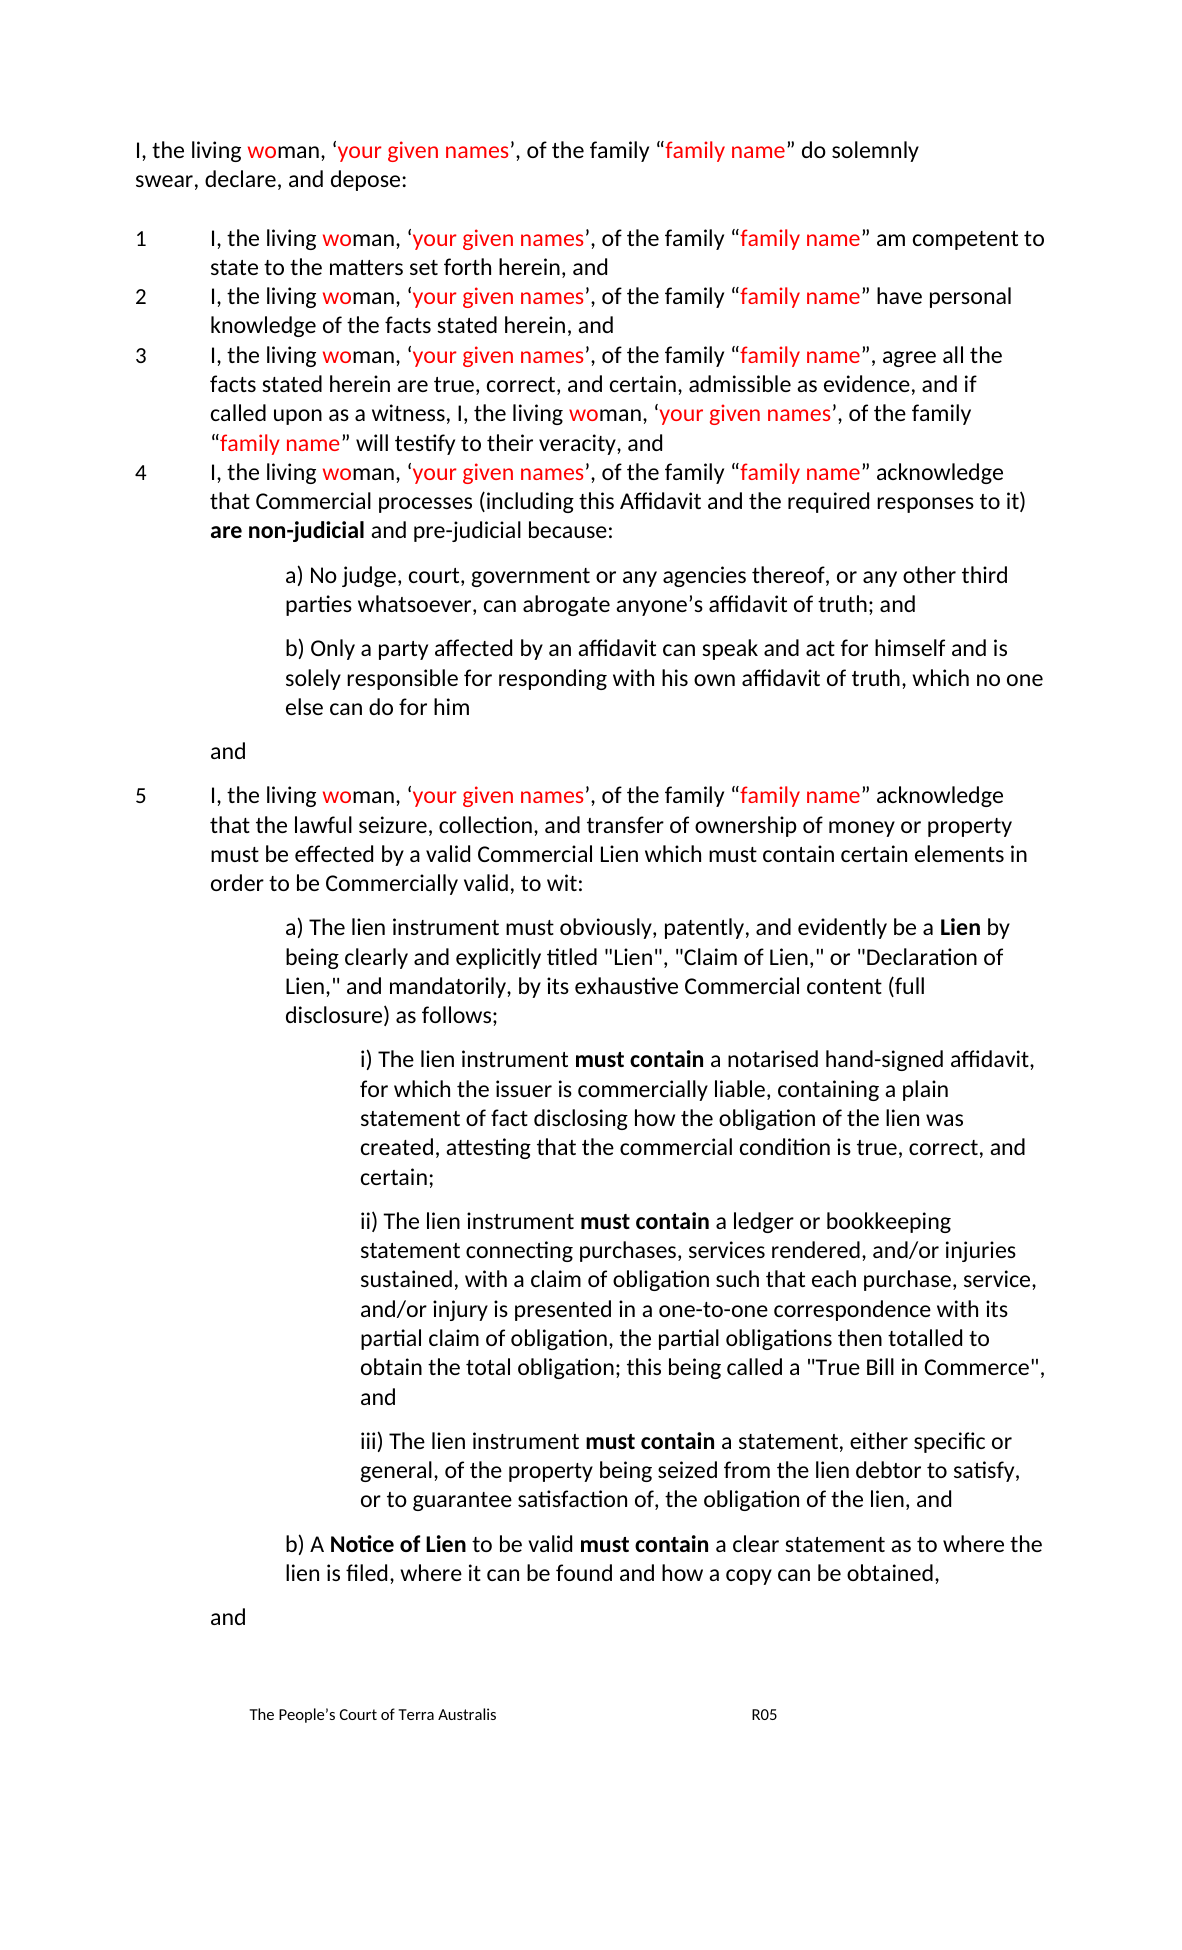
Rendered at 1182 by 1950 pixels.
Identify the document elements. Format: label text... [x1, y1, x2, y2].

text a) No judge, court, government or any agencies thereof, or any other third parties whatsoever, can abrogate anyone’s affidavit of truth; and [285, 560, 1046, 618]
text ii) The lien instrument must contain a ledger or bookkeeping statement connecting purchases, services rendered, and/or injuries sustained, with a claim of obligation such that each purchase, service, and/or injury is presented in a one-to-one correspondence with its partial claim of obligation, the partial obligations then totalled to obtain the total obligation; this being called a "True Bill in Commerce", and [360, 1206, 1046, 1411]
list I, the living woman, ‘your given names’, of the family “family name” acknowledge that the lawful seizure, collection, and transfer of ownership of money or property must be effected by a valid Commercial Lien which must contain certain elements in order to be Commercially valid, to wit: [135, 780, 1046, 897]
text i) The lien instrument must contain a notarised hand-signed affidavit, for which the issuer is commercially liable, containing a plain statement of fact disclosing how the obligation of the lien was created, attesting that the commercial condition is true, correct, and certain; [360, 1044, 1046, 1191]
list I, the living woman, ‘your given names’, of the family “family name” acknowledge that Commercial processes (including this Affidavit and the required responses to it) are non-judicial and pre-judicial because: [135, 457, 1046, 545]
list I, the living woman, ‘your given names’, of the family “family name”, agree all the facts stated herein are true, correct, and certain, admissible as evidence, and if called upon as a witness, I, the living woman, ‘your given names’, of the family “family name” will testify to their veracity, and [135, 340, 1046, 457]
text iii) The lien instrument must contain a statement, either specific or general, of the property being seized from the lien debtor to satisfy, or to guarantee satisfaction of, the obligation of the lien, and [360, 1426, 1046, 1514]
text and [210, 736, 1046, 765]
list I, the living woman, ‘your given names’, of the family “family name” am competent to state to the matters set forth herein, and [135, 223, 1046, 281]
list I, the living woman, ‘your given names’, of the family “family name” have personal knowledge of the facts stated herein, and [135, 281, 1046, 340]
text b) Only a party affected by an affidavit can speak and act for himself and is solely responsible for responding with his own affidavit of truth, which no one else can do for him [285, 633, 1046, 721]
text I, the living woman, ‘your given names’, of the family “family name” do solemnly swear, declare, and depose: [135, 135, 1046, 193]
text b) A Notice of Lien to be valid must contain a clear statement as to where the lien is filed, where it can be found and how a copy can be obtained, [285, 1529, 1046, 1587]
text a) The lien instrument must obviously, patently, and evidently be a Lien by being clearly and explicitly titled "Lien", "Claim of Lien," or "Declaration of Lien," and mandatorily, by its exhaustive Commercial content (full disclosure) as follows; [285, 912, 1046, 1029]
text and [210, 1602, 1046, 1631]
